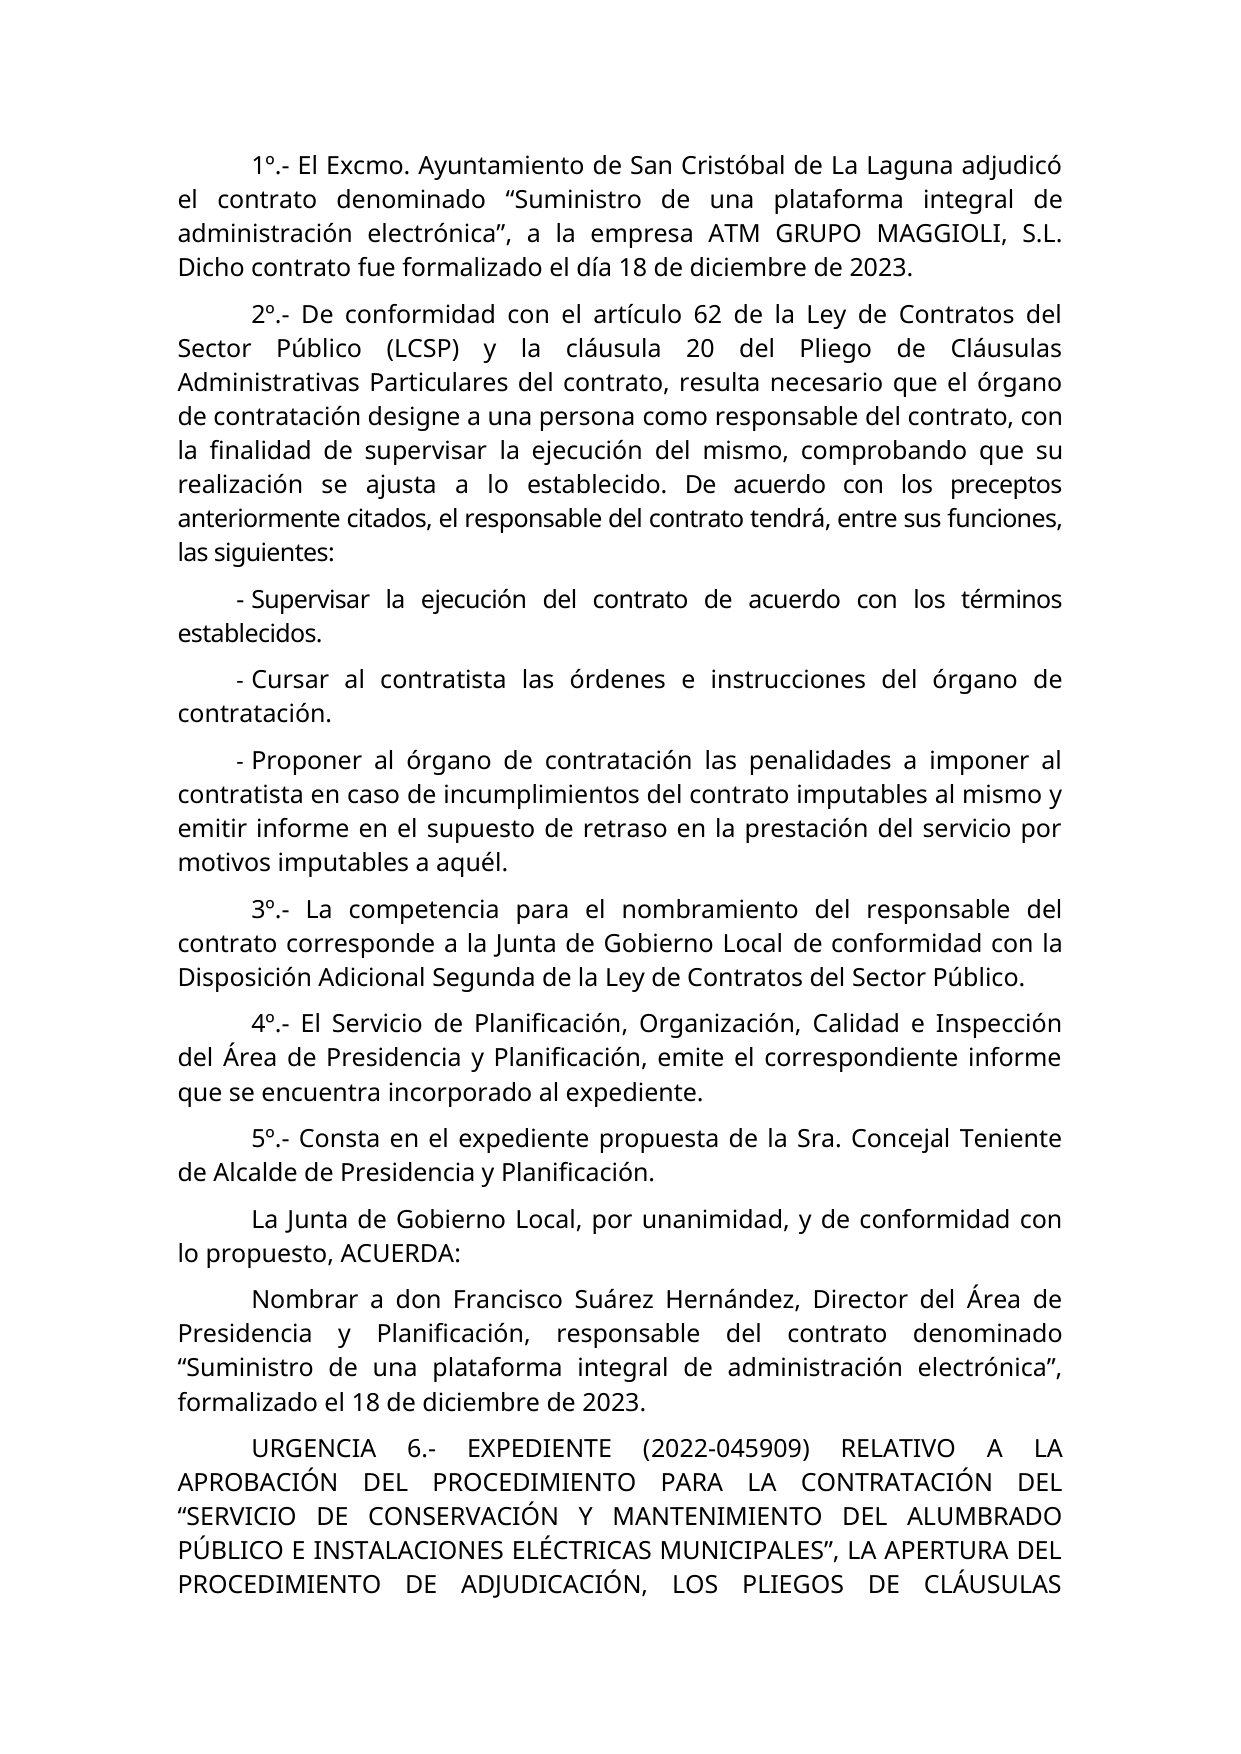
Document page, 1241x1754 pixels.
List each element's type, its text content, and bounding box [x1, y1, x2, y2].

text 5º.- Consta en el expediente propuesta de la Sra. Concejal Teniente de Alcalde de Presidencia y Planificación. [177, 1121, 1063, 1189]
text La Junta de Gobierno Local, por unanimidad, y de conformidad con lo propuesto, ACUERDA: [177, 1201, 1063, 1269]
text 3º.- La competencia para el nombramiento del responsable del contrato corresponde a la Junta de Gobierno Local de conformidad con la Disposición Adicional Segunda de la Ley de Contratos del Sector Público. [177, 891, 1063, 993]
list Cursar al contratista las órdenes e instrucciones del órgano de contratación. [177, 662, 1063, 730]
text 2º.- De conformidad con el artículo 62 de la Ley de Contratos del Sector Público (LCSP) y la cláusula 20 del Pliego de Cláusulas Administrativas Particulares del contrato, resulta necesario que el órgano de contratación designe a una persona como responsable del contrato, con la finalidad de supervisar la ejecución del mismo, comprobando que su realización se ajusta a lo establecido. De acuerdo con los preceptos anteriormente citados, el responsable del contrato tendrá, entre sus funciones, las siguientes: [177, 296, 1063, 569]
text 1º.- El Excmo. Ayuntamiento de San Cristóbal de La Laguna adjudicó el contrato denominado “Suministro de una plataforma integral de administración electrónica”, a la empresa ATM GRUPO MAGGIOLI, S.L. Dicho contrato fue formalizado el día 18 de diciembre de 2023. [177, 148, 1063, 284]
text Nombrar a don Francisco Suárez Hernández, Director del Área de Presidencia y Planificación, responsable del contrato denominado “Suministro de una plataforma integral de administración electrónica”, formalizado el 18 de diciembre de 2023. [177, 1282, 1063, 1418]
text URGENCIA 6.- EXPEDIENTE (2022-045909) RELATIVO A LA APROBACIÓN DEL PROCEDIMIENTO PARA LA CONTRATACIÓN DEL “SERVICIO DE CONSERVACIÓN Y MANTENIMIENTO DEL ALUMBRADO PÚBLICO E INSTALACIONES ELÉCTRICAS MUNICIPALES”, LA APERTURA DEL PROCEDIMIENTO DE ADJUDICACIÓN, LOS PLIEGOS DE CLÁUSULAS [177, 1431, 1063, 1601]
list Supervisar la ejecución del contrato de acuerdo con los términos establecidos. [177, 581, 1063, 649]
text 4º.- El Servicio de Planificación, Organización, Calidad e Inspección del Área de Presidencia y Planificación, emite el correspondiente informe que se encuentra incorporado al expediente. [177, 1006, 1063, 1108]
list Proponer al órgano de contratación las penalidades a imponer al contratista en caso de incumplimientos del contrato imputables al mismo y emitir informe en el supuesto de retraso en la prestación del servicio por motivos imputables a aquél. [177, 743, 1063, 879]
